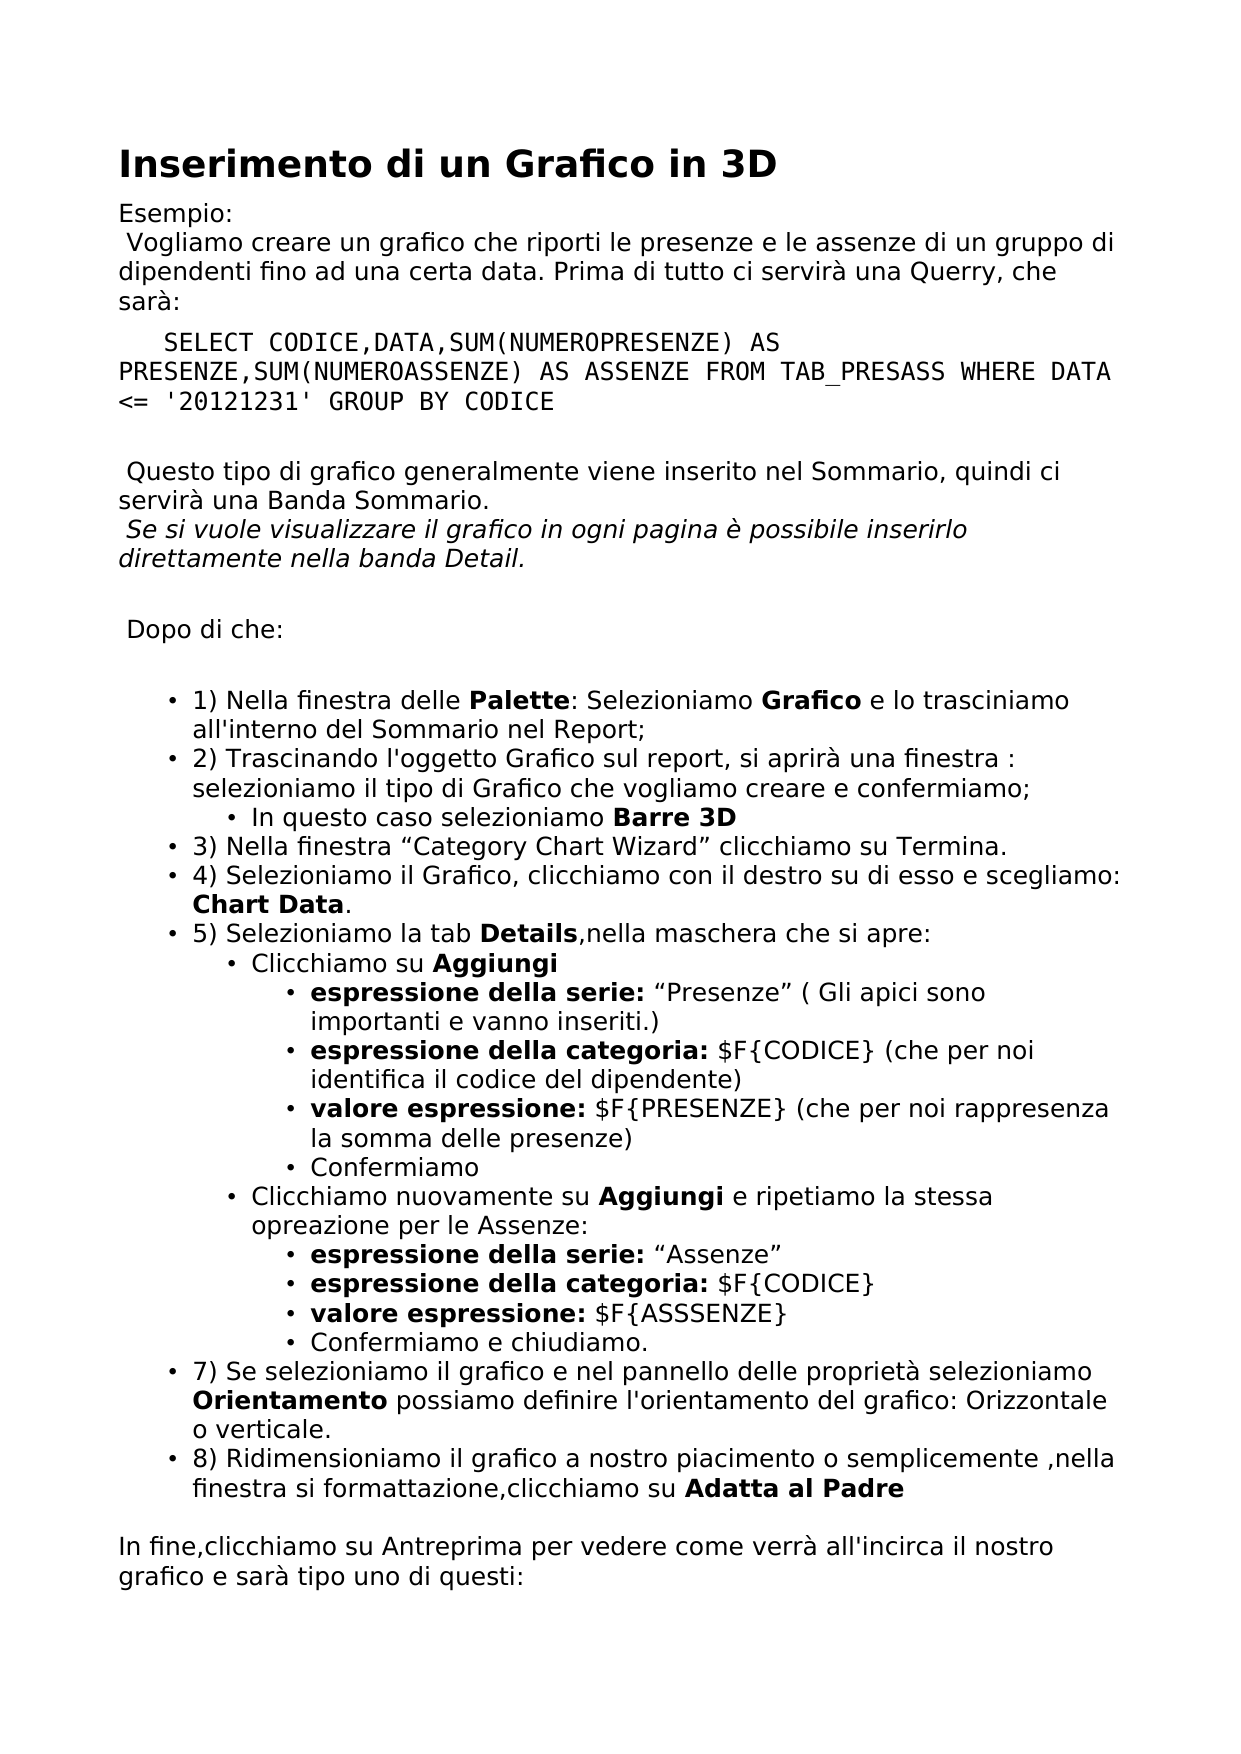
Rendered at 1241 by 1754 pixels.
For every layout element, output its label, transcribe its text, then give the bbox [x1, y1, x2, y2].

list In questo caso selezioniamo Barre 3D [236, 803, 1122, 832]
list espressione della serie: “Assenze” [295, 1241, 1122, 1270]
list espressione della categoria: $F{CODICE} [295, 1270, 1122, 1299]
list 2) Trascinando l'oggetto Grafico sul report, si aprirà una finestra : selezioniamo il tipo di Grafico che vogliamo creare e confermiamo; [177, 745, 1122, 803]
list Confermiamo e chiudiamo. [295, 1328, 1122, 1357]
list valore espressione: $F{ASSSENZE} [295, 1299, 1122, 1328]
list Clicchiamo nuovamente su Aggiungi e ripetiamo la stessa opreazione per le Assenze: [236, 1182, 1122, 1241]
list Clicchiamo su Aggiungi [236, 949, 1122, 978]
list valore espressione: $F{PRESENZE} (che per noi rappresenza la somma delle presenze) [295, 1095, 1122, 1153]
subtitle Inserimento di un Grafico in 3D [118, 143, 1122, 187]
text In fine,clicchiamo su Antreprima per vedere come verrà all'incirca il nostro grafico e sarà tipo uno di questi: [118, 1532, 1122, 1591]
text SELECT CODICE,DATA,SUM(NUMEROPRESENZE) AS PRESENZE,SUM(NUMEROASSENZE) AS ASSENZE FROM TAB_PRESASS WHERE DATA <= '20121231' GROUP BY CODICE [118, 328, 1122, 416]
list 4) Selezioniamo il Grafico, clicchiamo con il destro su di esso e scegliamo: Chart Data. [177, 861, 1122, 920]
list 1) Nella finestra delle Palette: Selezioniamo Grafico e lo trasciniamo all'interno del Sommario nel Report; [177, 686, 1122, 745]
text Dopo di che: [118, 586, 1122, 644]
text Questo tipo di grafico generalmente viene inserito nel Sommario, quindi ci servirà una Banda Sommario. Se si vuole visualizzare il grafico in ogni pagina è possibile inserirlo direttamente nella banda Detail. [118, 428, 1122, 573]
list 5) Selezioniamo la tab Details,nella maschera che si apre: [177, 920, 1122, 949]
list 3) Nella finestra “Category Chart Wizard” clicchiamo su Termina. [177, 832, 1122, 861]
text Esempio: Vogliamo creare un grafico che riporti le presenze e le assenze di un gruppo di dipendenti fino ad una certa data. Prima di tutto ci servirà una Querry, che sarà: [118, 199, 1122, 316]
list Confermiamo [295, 1153, 1122, 1182]
list 8) Ridimensioniamo il grafico a nostro piacimento o semplicemente ,nella finestra si formattazione,clicchiamo su Adatta al Padre [177, 1445, 1122, 1503]
list espressione della categoria: $F{CODICE} (che per noi identifica il codice del dipendente) [295, 1036, 1122, 1095]
list 7) Se selezioniamo il grafico e nel pannello delle proprietà selezioniamo Orientamento possiamo definire l'orientamento del grafico: Orizzontale o verticale. [177, 1357, 1122, 1445]
list espressione della serie: “Presenze” ( Gli apici sono importanti e vanno inseriti.) [295, 978, 1122, 1036]
